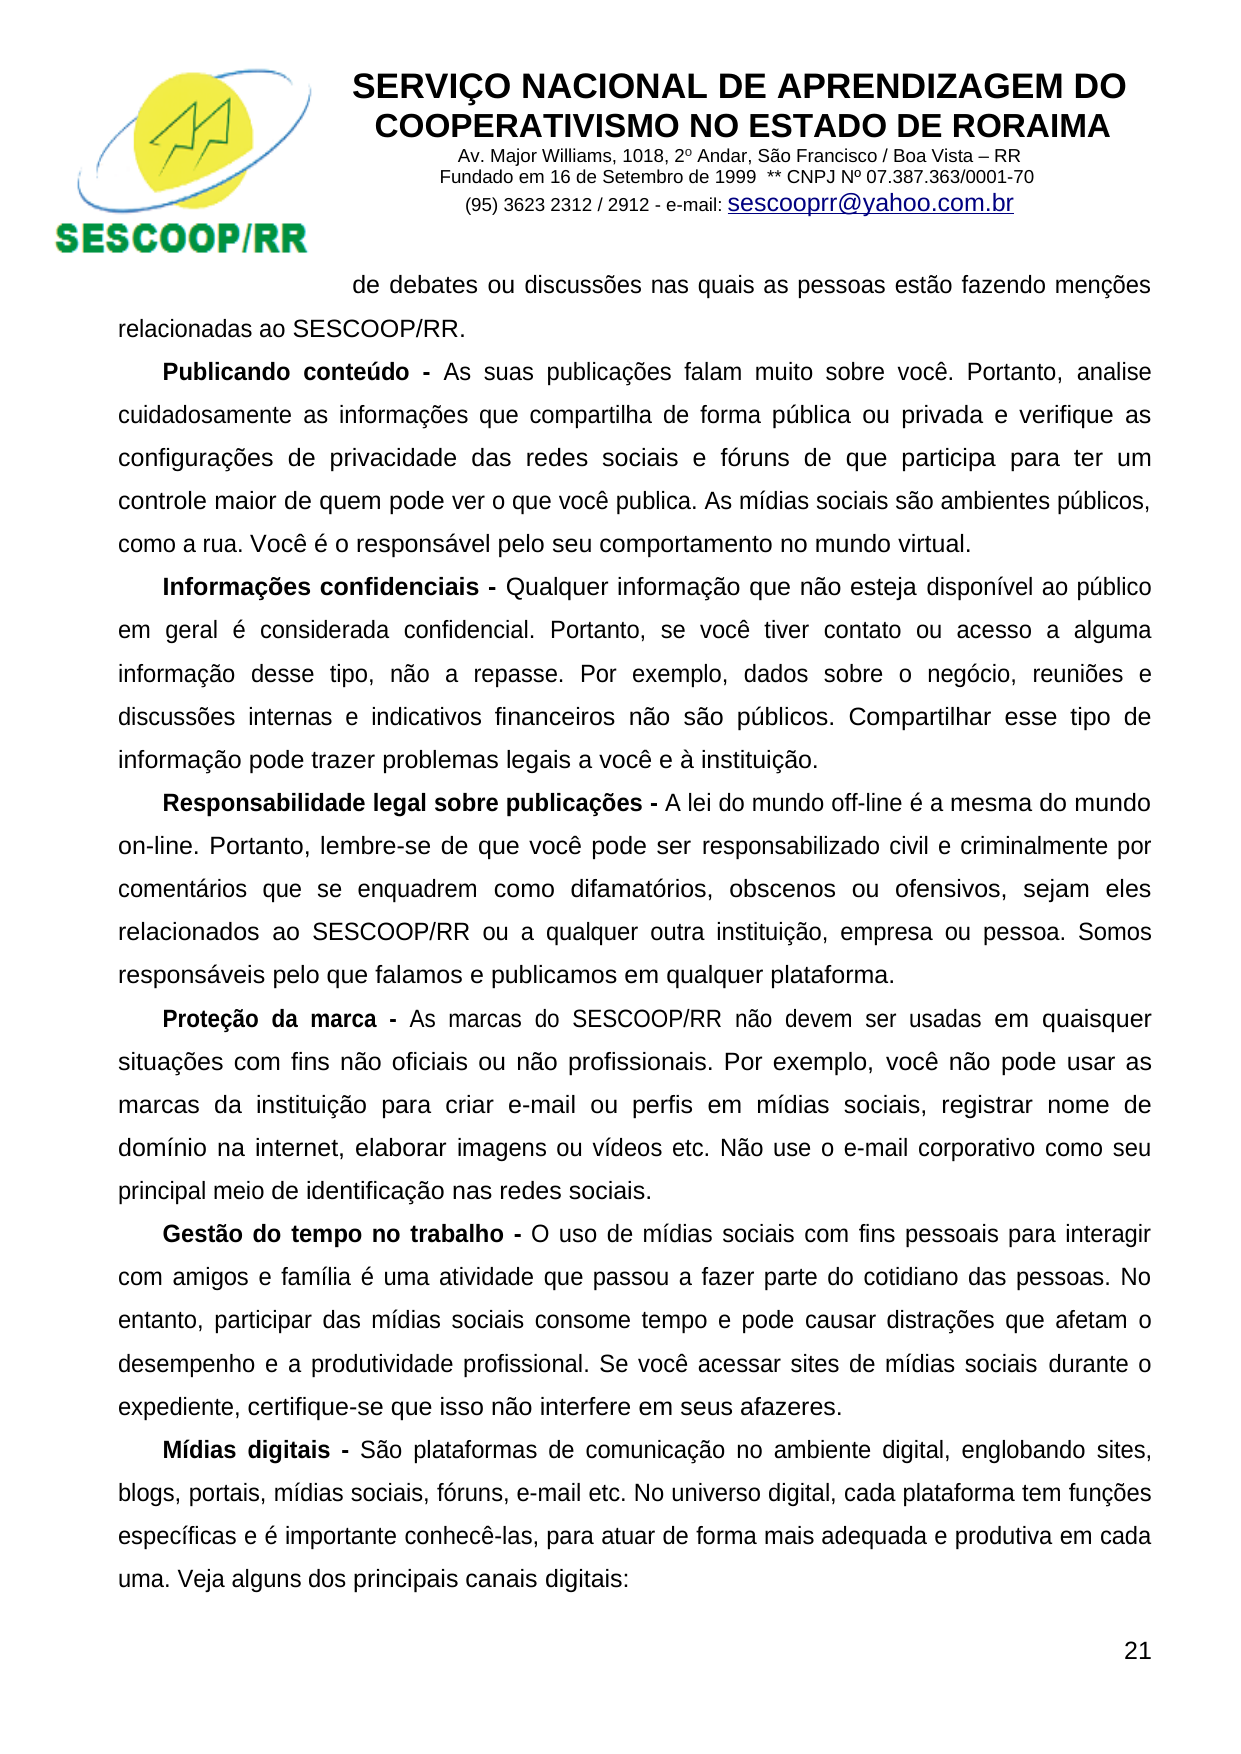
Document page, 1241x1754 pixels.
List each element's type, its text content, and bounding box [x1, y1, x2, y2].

text Responsabilidade legal sobre publicações - A lei do mundo off-line é a mesma do mundo on-line. Portanto, lembre-se de que você pode ser responsabilizado civil e criminalmente por comentários que se enquadrem como difamatórios, obscenos ou ofensivos, sejam eles relacionados ao SESCOOP/RR ou a qualquer outra instituição, empresa ou pessoa. Somos responsáveis pelo que falamos e publicamos em qualquer plataforma. [118, 788, 1152, 989]
text Gestão do tempo no trabalho - O uso de mídias sociais com fins pessoais para interagir com amigos e família é uma atividade que passou a fazer parte do cotidiano das pessoas. No entanto, participar das mídias sociais consome tempo e pode causar distrações que afetam o desempenho e a produtividade profissional. Se você acessar sites de mídias sociais durante o expediente, certifique-se que isso não interfere em seus afazeres. [118, 1219, 1152, 1421]
text Publicando conteúdo - As suas publicações falam muito sobre você. Portanto, analise cuidadosamente as informações que compartilha de forma pública ou privada e verifique as configurações de privacidade das redes sociais e fóruns de que participa para ter um controle maior de quem pode ver o que você publica. As mídias sociais são ambientes públicos, como a rua. Você é o responsável pelo seu comportamento no mundo virtual. [118, 357, 1152, 558]
text Informações confidenciais - Qualquer informação que não esteja disponível ao público em geral é considerada confidencial. Portanto, se você tiver contato ou acesso a alguma informação desse tipo, não a repasse. Por exemplo, dados sobre o negócio, reuniões e discussões internas e indicativos financeiros não são públicos. Compartilhar esse tipo de informação pode trazer problemas legais a você e à instituição. [118, 572, 1152, 774]
text de debates ou discussões nas quais as pessoas estão fazendo menções relacionadas ao SESCOOP/RR. [118, 256, 1152, 342]
text Mídias digitais - São plataformas de comunicação no ambiente digital, englobando sites, blogs, portais, mídias sociais, fóruns, e-mail etc. No universo digital, cada plataforma tem funções específicas e é importante conhecê-las, para atuar de forma mais adequada e produtiva em cada uma. Veja alguns dos principais canais digitais: [118, 1435, 1152, 1593]
text Proteção da marca - As marcas do SESCOOP/RR não devem ser usadas em quaisquer situações com fins não oficiais ou não profissionais. Por exemplo, você não pode usar as marcas da instituição para criar e-mail ou perfis em mídias sociais, registrar nome de domínio na internet, elaborar imagens ou vídeos etc. Não use o e-mail corporativo como seu principal meio de identificação nas redes sociais. [118, 1004, 1152, 1205]
